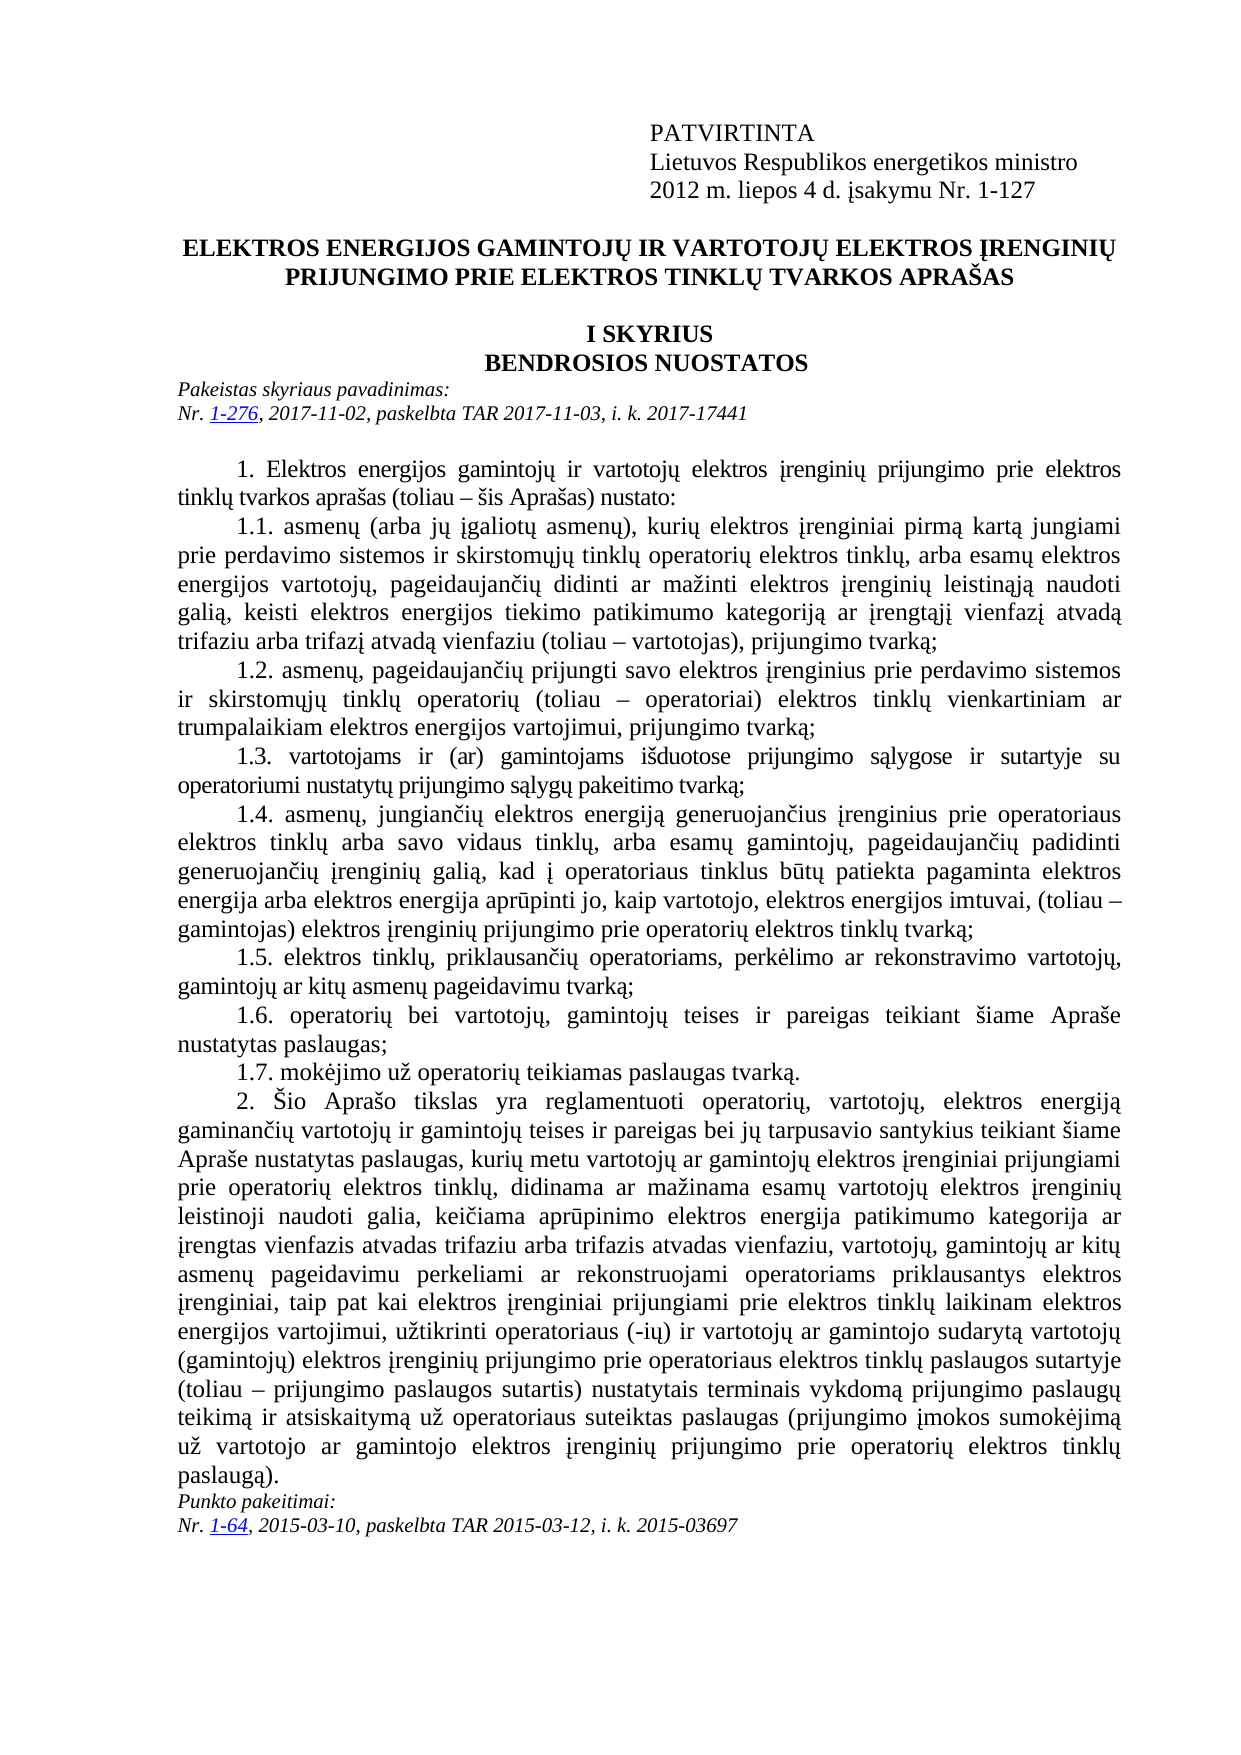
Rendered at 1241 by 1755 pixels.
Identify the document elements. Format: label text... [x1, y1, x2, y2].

text 2. Šio Aprašo tikslas yra reglamentuoti operatorių, vartotojų, elektros energiją gaminančių vartotojų ir gamintojų teises ir pareigas bei jų tarpusavio santykius teikiant šiame Apraše nustatytas paslaugas, kurių metu vartotojų ar gamintojų elektros įrenginiai prijungiami prie operatorių elektros tinklų, didinama ar mažinama esamų vartotojų elektros įrenginių leistinoji naudoti galia, keičiama aprūpinimo elektros energija patikimumo kategorija ar įrengtas vienfazis atvadas trifaziu arba trifazis atvadas vienfaziu, vartotojų, gamintojų ar kitų asmenų pageidavimu perkeliami ar rekonstruojami operatoriams priklausantys elektros įrenginiai, taip pat kai elektros įrenginiai prijungiami prie elektros tinklų laikinam elektros energijos vartojimui, užtikrinti operatoriaus (-ių) ir vartotojų ar gamintojo sudarytą vartotojų (gamintojų) elektros įrenginių prijungimo prie operatoriaus elektros tinklų paslaugos sutartyje (toliau – prijungimo paslaugos sutartis) nustatytais terminais vykdomą prijungimo paslaugų teikimą ir atsiskaitymą už operatoriaus suteiktas paslaugas (prijungimo įmokos sumokėjimą už vartotojo ar gamintojo elektros įrenginių prijungimo prie operatorių elektros tinklų paslaugą). [177, 1086, 1122, 1489]
text Punkto pakeitimai: [177, 1489, 1122, 1513]
text 1. Elektros energijos gamintojų ir vartotojų elektros įrenginių prijungimo prie elektros tinklų tvarkos aprašas (toliau – šis Aprašas) nustato: [177, 454, 1122, 511]
text BENDROSIOS NUOSTATOS [177, 348, 1122, 377]
text 1.6. operatorių bei vartotojų, gamintojų teises ir pareigas teikiant šiame Apraše nustatytas paslaugas; [177, 1000, 1122, 1057]
text Nr. 1-64, 2015-03-10, paskelbta TAR 2015-03-12, i. k. 2015-03697 [177, 1513, 1122, 1537]
text 1.7. mokėjimo už operatorių teikiamas paslaugas tvarką. [177, 1057, 1122, 1086]
text Nr. 1-276, 2017-11-02, paskelbta TAR 2017-11-03, i. k. 2017-17441 [177, 401, 1122, 425]
text PATVIRTINTA [649, 118, 1122, 147]
text Lietuvos Respublikos energetikos ministro [649, 147, 1122, 176]
text 1.3. vartotojams ir (ar) gamintojams išduotose prijungimo sąlygose ir sutartyje su operatoriumi nustatytų prijungimo sąlygų pakeitimo tvarką; [177, 741, 1122, 799]
text ELEKTROS ENERGIJOS GAMINTOJŲ ir VARTOTOJŲ elektros įrenginių PRIJUNGIMO PRIE elektros tinklų TVARKOS APRAŠAS [177, 233, 1122, 291]
text Pakeistas skyriaus pavadinimas: [177, 377, 1122, 401]
text 1.5. elektros tinklų, priklausančių operatoriams, perkėlimo ar rekonstravimo vartotojų, gamintojų ar kitų asmenų pageidavimu tvarką; [177, 942, 1122, 1000]
text 1.2. asmenų, pageidaujančių prijungti savo elektros įrenginius prie perdavimo sistemos ir skirstomųjų tinklų operatorių (toliau – operatoriai) elektros tinklų vienkartiniam ar trumpalaikiam elektros energijos vartojimui, prijungimo tvarką; [177, 655, 1122, 741]
text I SKYRIUS [177, 319, 1122, 348]
text 2012 m. liepos 4 d. įsakymu Nr. 1-127 [649, 176, 1122, 204]
text 1.4. asmenų, jungiančių elektros energiją generuojančius įrenginius prie operatoriaus elektros tinklų arba savo vidaus tinklų, arba esamų gamintojų, pageidaujančių padidinti generuojančių įrenginių galią, kad į operatoriaus tinklus būtų patiekta pagaminta elektros energija arba elektros energija aprūpinti jo, kaip vartotojo, elektros energijos imtuvai, (toliau – gamintojas) elektros įrenginių prijungimo prie operatorių elektros tinklų tvarką; [177, 799, 1122, 942]
text 1.1. asmenų (arba jų įgaliotų asmenų), kurių elektros įrenginiai pirmą kartą jungiami prie perdavimo sistemos ir skirstomųjų tinklų operatorių elektros tinklų, arba esamų elektros energijos vartotojų, pageidaujančių didinti ar mažinti elektros įrenginių leistinąją naudoti galią, keisti elektros energijos tiekimo patikimumo kategoriją ar įrengtąjį vienfazį atvadą trifaziu arba trifazį atvadą vienfaziu (toliau – vartotojas), prijungimo tvarką; [177, 511, 1122, 655]
